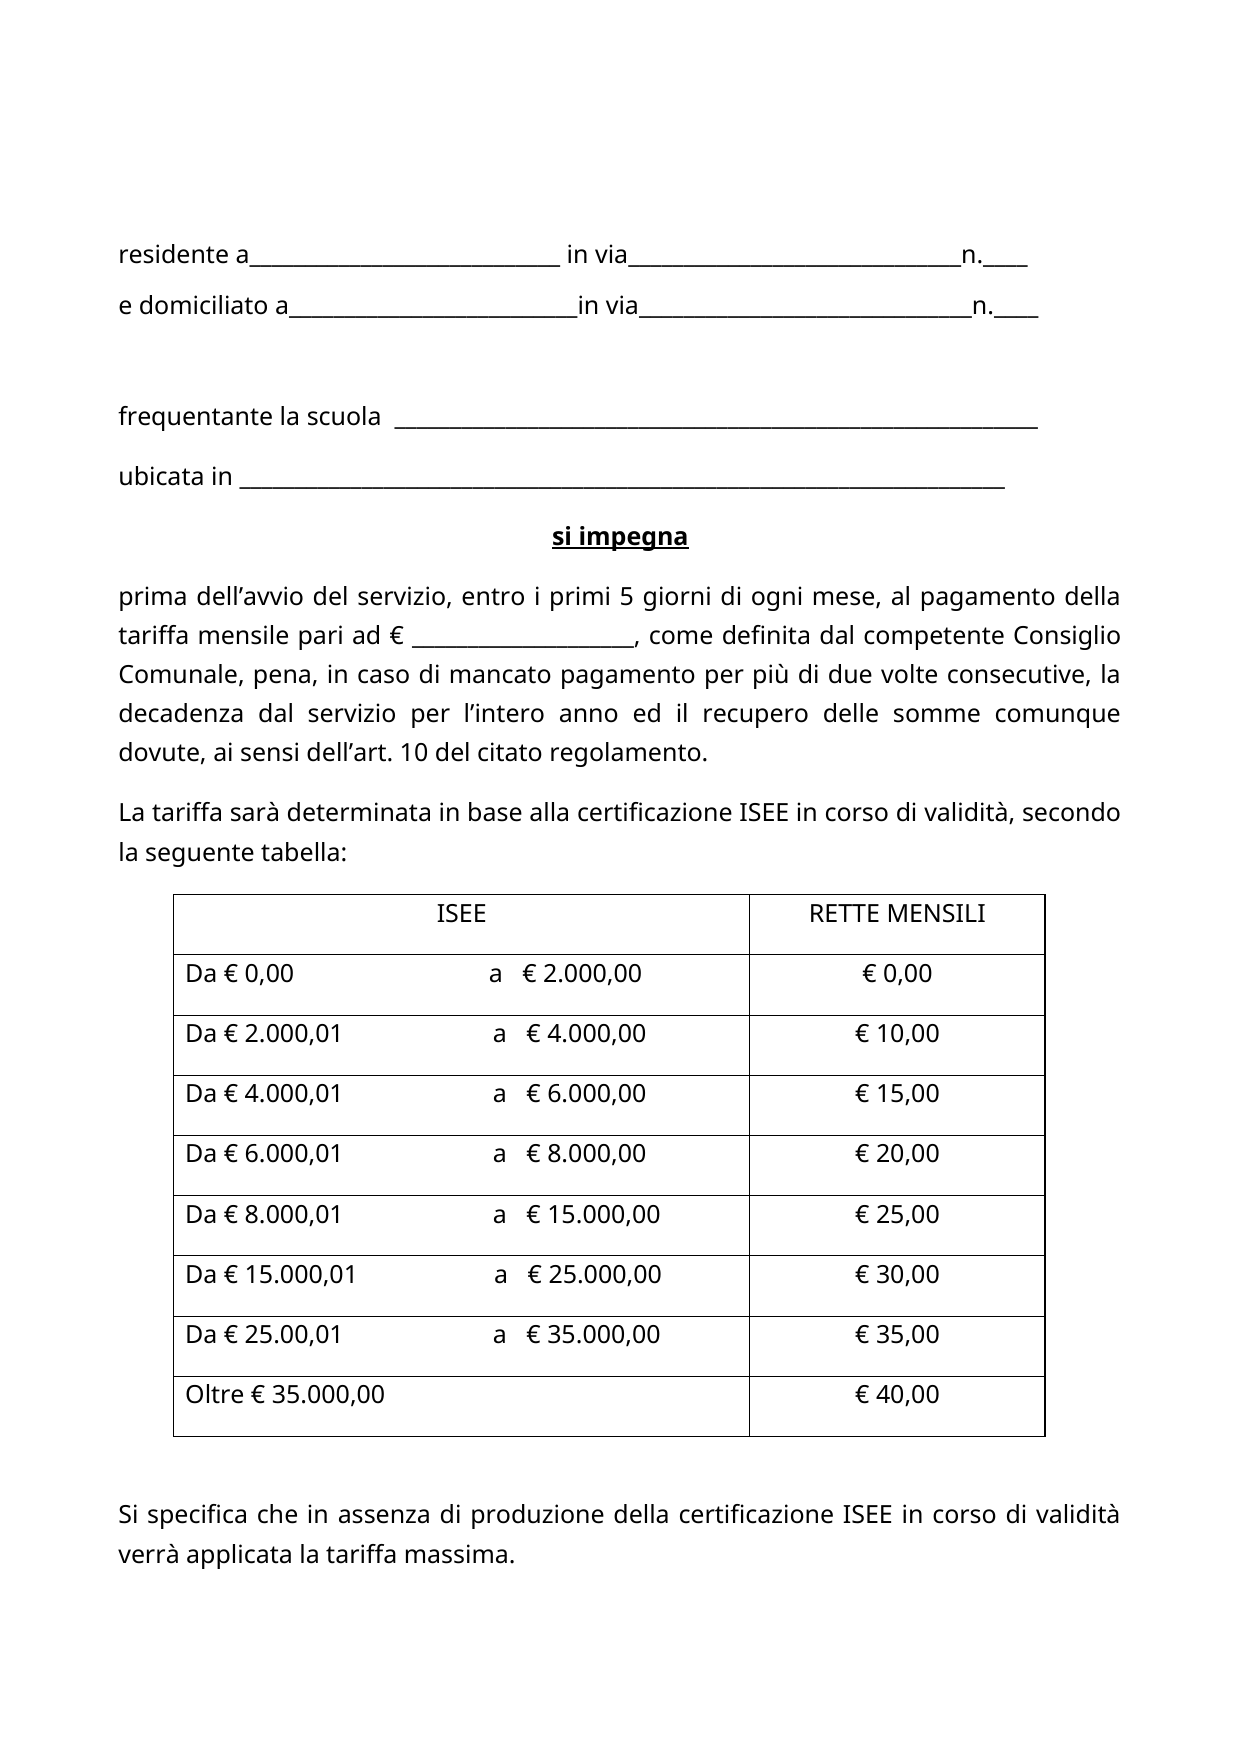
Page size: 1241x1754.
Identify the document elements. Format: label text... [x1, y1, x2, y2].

table_cell € 35,00 [750, 1317, 1044, 1376]
table_cell Oltre € 35.000,00 [174, 1377, 749, 1436]
table_cell Da € 0,00 a € 2.000,00 [174, 955, 749, 1014]
text ubicata in­­­­­­­­ _____________________________________________________________________ [118, 458, 1122, 492]
text frequentante la scuola __________________________________________________________ [118, 398, 1122, 432]
table_cell Da € 15.000,01 a € 25.000,00 [174, 1256, 749, 1316]
table_header RETTE MENSILI [750, 895, 1044, 954]
table_cell € 0,00 [750, 955, 1044, 1014]
text residente a____________________________ in via______________________________n.____ [118, 236, 1122, 270]
table_cell € 10,00 [750, 1016, 1044, 1075]
table_cell € 30,00 [750, 1256, 1044, 1316]
table_cell Da € 8.000,01 a € 15.000,00 [174, 1196, 749, 1255]
text Si specifica che in assenza di produzione della certificazione ISEE in corso di validità verrà applicata la tariffa massima. [118, 1497, 1122, 1570]
table_cell Da € 2.000,01 a € 4.000,00 [174, 1016, 749, 1075]
table_cell Da € 6.000,01 a € 8.000,00 [174, 1136, 749, 1195]
table_cell € 15,00 [750, 1076, 1044, 1135]
table_cell € 20,00 [750, 1136, 1044, 1195]
text si impegna [118, 518, 1122, 552]
table_cell € 25,00 [750, 1196, 1044, 1255]
text e domiciliato a__________________________in via______________________________n.____ [118, 287, 1122, 321]
table_cell Da € 25.00,01 a € 35.000,00 [174, 1317, 749, 1376]
text La tariffa sarà determinata in base alla certificazione ISEE in corso di validità, secondo la seguente tabella: [118, 795, 1122, 868]
table_header ISEE [174, 895, 749, 954]
table_cell Da € 4.000,01 a € 6.000,00 [174, 1076, 749, 1135]
text prima dell’avvio del servizio, entro i primi 5 giorni di ogni mese, al pagamento della tariffa mensile pari ad € ____________________, come definita dal competente Consiglio Comunale, pena, in caso di mancato pagamento per più di due volte consecutive, la decadenza dal servizio per l’intero anno ed il recupero delle somme comunque dovute, ai sensi dell’art. 10 del citato regolamento. [118, 578, 1122, 769]
table_cell € 40,00 [750, 1377, 1044, 1436]
